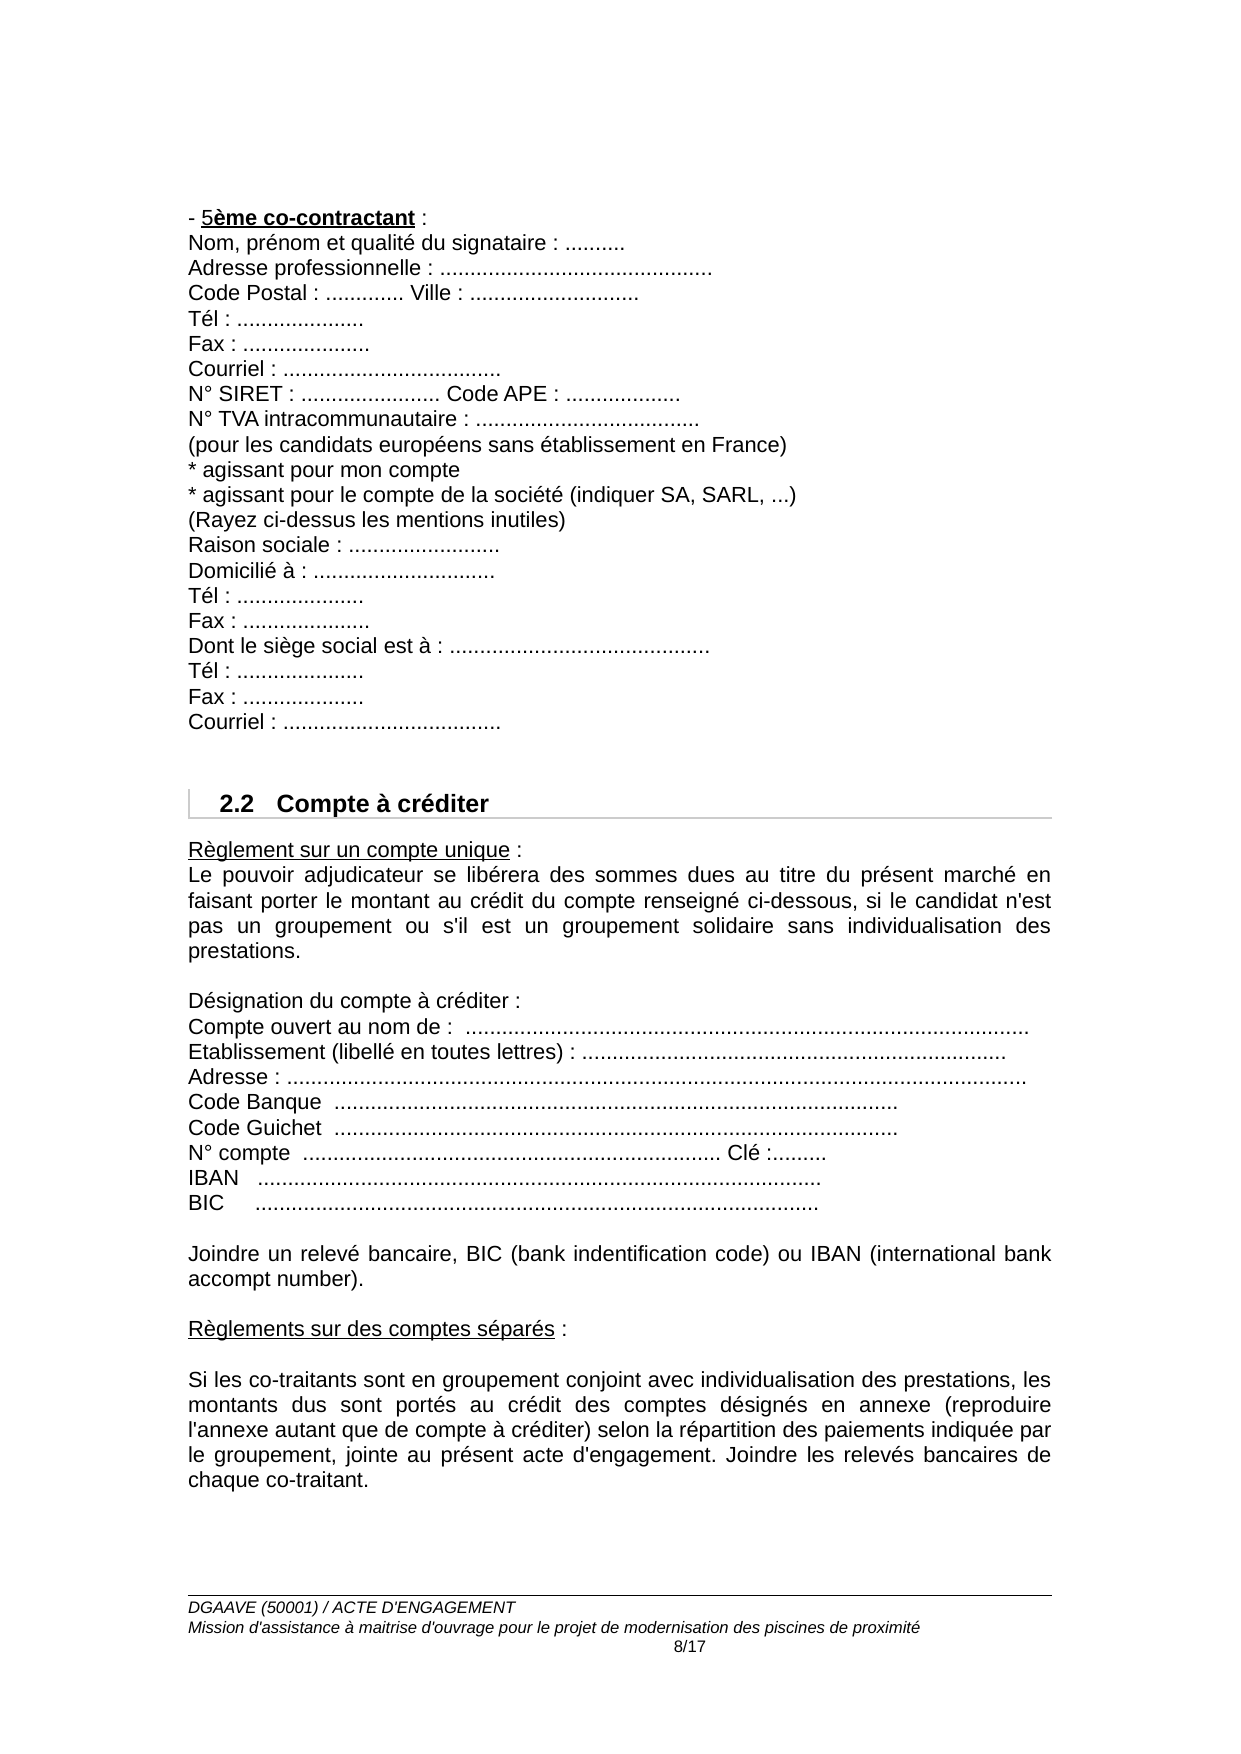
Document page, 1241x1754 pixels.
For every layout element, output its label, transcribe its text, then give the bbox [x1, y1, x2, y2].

text Code Postal : ............. Ville : ............................ [188, 280, 1052, 305]
text Nom, prénom et qualité du signataire : .......... [188, 230, 1052, 255]
text Domicilié à : .............................. [188, 557, 1052, 583]
text Fax : .................... [188, 683, 1052, 709]
text Fax : ..................... [188, 608, 1052, 633]
subtitle Compte à créditer [190, 789, 1052, 817]
text N° SIRET : ....................... Code APE : ................... [188, 381, 1052, 406]
text Courriel : .................................... [188, 356, 1052, 381]
text Désignation du compte à créditer : [188, 988, 1052, 1014]
text Adresse professionnelle : ............................................. [188, 255, 1052, 280]
text Adresse : .......................................................................................................................... [188, 1064, 1052, 1089]
text (pour les candidats européens sans établissement en France) [188, 431, 1052, 457]
text BIC ............................................................................................. [188, 1190, 1052, 1215]
text Règlements sur des comptes séparés : [188, 1316, 1052, 1341]
text - 5ème co-contractant : [188, 204, 1052, 230]
text Fax : ..................... [188, 331, 1052, 356]
text Etablissement (libellé en toutes lettres) : ...................................................................... [188, 1039, 1052, 1064]
text Tél : ..................... [188, 658, 1052, 683]
text * agissant pour mon compte [188, 457, 1052, 482]
text (Rayez ci-dessus les mentions inutiles) [188, 507, 1052, 532]
text Joindre un relevé bancaire, BIC (bank indentification code) ou IBAN (international bank accompt number). [188, 1241, 1052, 1291]
text Dont le siège social est à : ........................................... [188, 633, 1052, 658]
text Si les co-traitants sont en groupement conjoint avec individualisation des prestations, les montants dus sont portés au crédit des comptes désignés en annexe (reproduire l'annexe autant que de compte à créditer) selon la répartition des paiements indiquée par le groupement, jointe au présent acte d'engagement. Joindre les relevés bancaires de chaque co-traitant. [188, 1367, 1052, 1493]
text Raison sociale : ......................... [188, 532, 1052, 557]
text Règlement sur un compte unique : [188, 837, 1052, 862]
text N° compte ..................................................................... Clé :......... [188, 1140, 1052, 1165]
text Tél : ..................... [188, 305, 1052, 331]
text Code Banque ............................................................................................. [188, 1089, 1052, 1114]
text Courriel : .................................... [188, 709, 1052, 734]
text Le pouvoir adjudicateur se libérera des sommes dues au titre du présent marché en faisant porter le montant au crédit du compte renseigné ci-dessous, si le candidat n'est pas un groupement ou s'il est un groupement solidaire sans individualisation des prestations. [188, 862, 1052, 963]
text N° TVA intracommunautaire : ..................................... [188, 406, 1052, 431]
text Tél : ..................... [188, 583, 1052, 608]
text * agissant pour le compte de la société (indiquer SA, SARL, ...) [188, 482, 1052, 507]
text Compte ouvert au nom de : ............................................................................................. [188, 1014, 1052, 1039]
text IBAN ............................................................................................. [188, 1165, 1052, 1190]
text Code Guichet ............................................................................................. [188, 1114, 1052, 1140]
